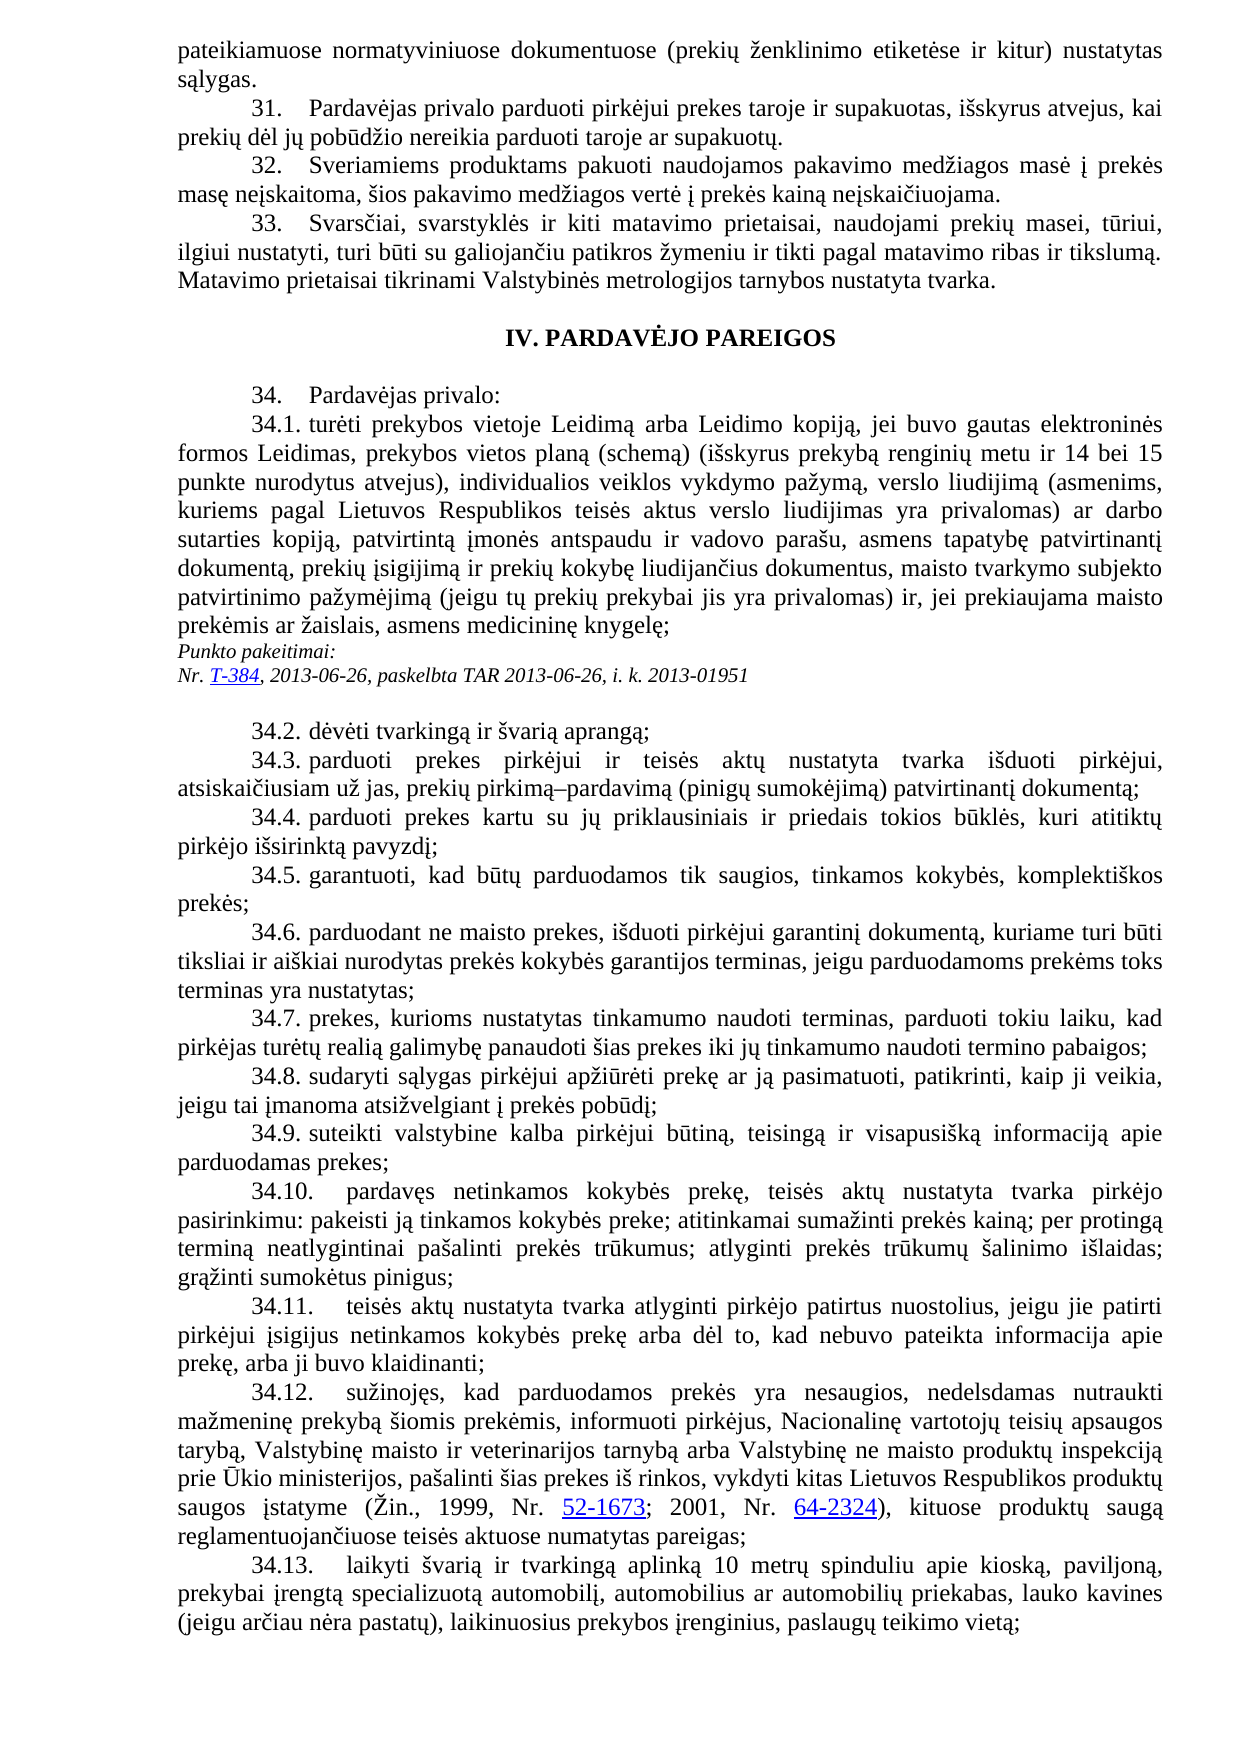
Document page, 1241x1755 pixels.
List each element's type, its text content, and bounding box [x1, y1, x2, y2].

text 34.3. parduoti prekes pirkėjui ir teisės aktų nustatyta tvarka išduoti pirkėjui, atsiskaičiusiam už jas, prekių pirkimą–pardavimą (pinigų sumokėjimą) patvirtinantį dokumentą; [177, 745, 1163, 802]
text 34.2. dėvėti tvarkingą ir švarią aprangą; [177, 716, 1163, 745]
text IV. PARDAVĖJO PAREIGOS [177, 323, 1163, 352]
text 34.11. teisės aktų nustatyta tvarka atlyginti pirkėjo patirtus nuostolius, jeigu jie patirti pirkėjui įsigijus netinkamos kokybės prekę arba dėl to, kad nebuvo pateikta informacija apie prekę, arba ji buvo klaidinanti; [177, 1291, 1163, 1377]
text 34.10. pardavęs netinkamos kokybės prekę, teisės aktų nustatyta tvarka pirkėjo pasirinkimu: pakeisti ją tinkamos kokybės preke; atitinkamai sumažinti prekės kainą; per protingą terminą neatlygintinai pašalinti prekės trūkumus; atlyginti prekės trūkumų šalinimo išlaidas; grąžinti sumokėtus pinigus; [177, 1176, 1163, 1291]
text 34.1. turėti prekybos vietoje Leidimą arba Leidimo kopiją, jei buvo gautas elektroninės formos Leidimas, prekybos vietos planą (schemą) (išskyrus prekybą renginių metu ir 14 bei 15 punkte nurodytus atvejus), individualios veiklos vykdymo pažymą, verslo liudijimą (asmenims, kuriems pagal Lietuvos Respublikos teisės aktus verslo liudijimas yra privalomas) ar darbo sutarties kopiją, patvirtintą įmonės antspaudu ir vadovo parašu, asmens tapatybę patvirtinantį dokumentą, prekių įsigijimą ir prekių kokybę liudijančius dokumentus, maisto tvarkymo subjekto patvirtinimo pažymėjimą (jeigu tų prekių prekybai jis yra privalomas) ir, jei prekiaujama maisto prekėmis ar žaislais, asmens medicininę knygelę; [177, 409, 1163, 639]
text 34.6. parduodant ne maisto prekes, išduoti pirkėjui garantinį dokumentą, kuriame turi būti tiksliai ir aiškiai nurodytas prekės kokybės garantijos terminas, jeigu parduodamoms prekėms toks terminas yra nustatytas; [177, 917, 1163, 1003]
text 34.9. suteikti valstybine kalba pirkėjui būtiną, teisingą ir visapusišką informaciją apie parduodamas prekes; [177, 1118, 1163, 1176]
text 34.12. sužinojęs, kad parduodamos prekės yra nesaugios, nedelsdamas nutraukti mažmeninę prekybą šiomis prekėmis, informuoti pirkėjus, Nacionalinę vartotojų teisių apsaugos tarybą, Valstybinę maisto ir veterinarijos tarnybą arba Valstybinę ne maisto produktų inspekciją prie Ūkio ministerijos, pašalinti šias prekes iš rinkos, vykdyti kitas Lietuvos Respublikos produktų saugos įstatyme (Žin., 1999, Nr. 52-1673; 2001, Nr. 64-2324), kituose produktų saugą reglamentuojančiuose teisės aktuose numatytas pareigas; [177, 1377, 1163, 1550]
text 34.4. parduoti prekes kartu su jų priklausiniais ir priedais tokios būklės, kuri atitiktų pirkėjo išsirinktą pavyzdį; [177, 802, 1163, 860]
text pateikiamuose normatyviniuose dokumentuose (prekių ženklinimo etiketėse ir kitur) nustatytas sąlygas. [177, 35, 1163, 93]
text 33. Svarsčiai, svarstyklės ir kiti matavimo prietaisai, naudojami prekių masei, tūriui, ilgiui nustatyti, turi būti su galiojančiu patikros žymeniu ir tikti pagal matavimo ribas ir tikslumą. Matavimo prietaisai tikrinami Valstybinės metrologijos tarnybos nustatyta tvarka. [177, 208, 1163, 294]
text Punkto pakeitimai: [177, 639, 1163, 663]
text 34.13. laikyti švarią ir tvarkingą aplinką 10 metrų spinduliu apie kioską, paviljoną, prekybai įrengtą specializuotą automobilį, automobilius ar automobilių priekabas, lauko kavines (jeigu arčiau nėra pastatų), laikinuosius prekybos įrenginius, paslaugų teikimo vietą; [177, 1550, 1163, 1636]
text 34.5. garantuoti, kad būtų parduodamos tik saugios, tinkamos kokybės, komplektiškos prekės; [177, 860, 1163, 917]
text 31. Pardavėjas privalo parduoti pirkėjui prekes taroje ir supakuotas, išskyrus atvejus, kai prekių dėl jų pobūdžio nereikia parduoti taroje ar supakuotų. [177, 93, 1163, 150]
text 34.7. prekes, kurioms nustatytas tinkamumo naudoti terminas, parduoti tokiu laiku, kad pirkėjas turėtų realią galimybę panaudoti šias prekes iki jų tinkamumo naudoti termino pabaigos; [177, 1003, 1163, 1061]
text 32. Sveriamiems produktams pakuoti naudojamos pakavimo medžiagos masė į prekės masę neįskaitoma, šios pakavimo medžiagos vertė į prekės kainą neįskaičiuojama. [177, 150, 1163, 208]
text 34.8. sudaryti sąlygas pirkėjui apžiūrėti prekę ar ją pasimatuoti, patikrinti, kaip ji veikia, jeigu tai įmanoma atsižvelgiant į prekės pobūdį; [177, 1061, 1163, 1118]
text Nr. T-384, 2013-06-26, paskelbta TAR 2013-06-26, i. k. 2013-01951 [177, 663, 1163, 687]
text 34. Pardavėjas privalo: [177, 380, 1163, 409]
